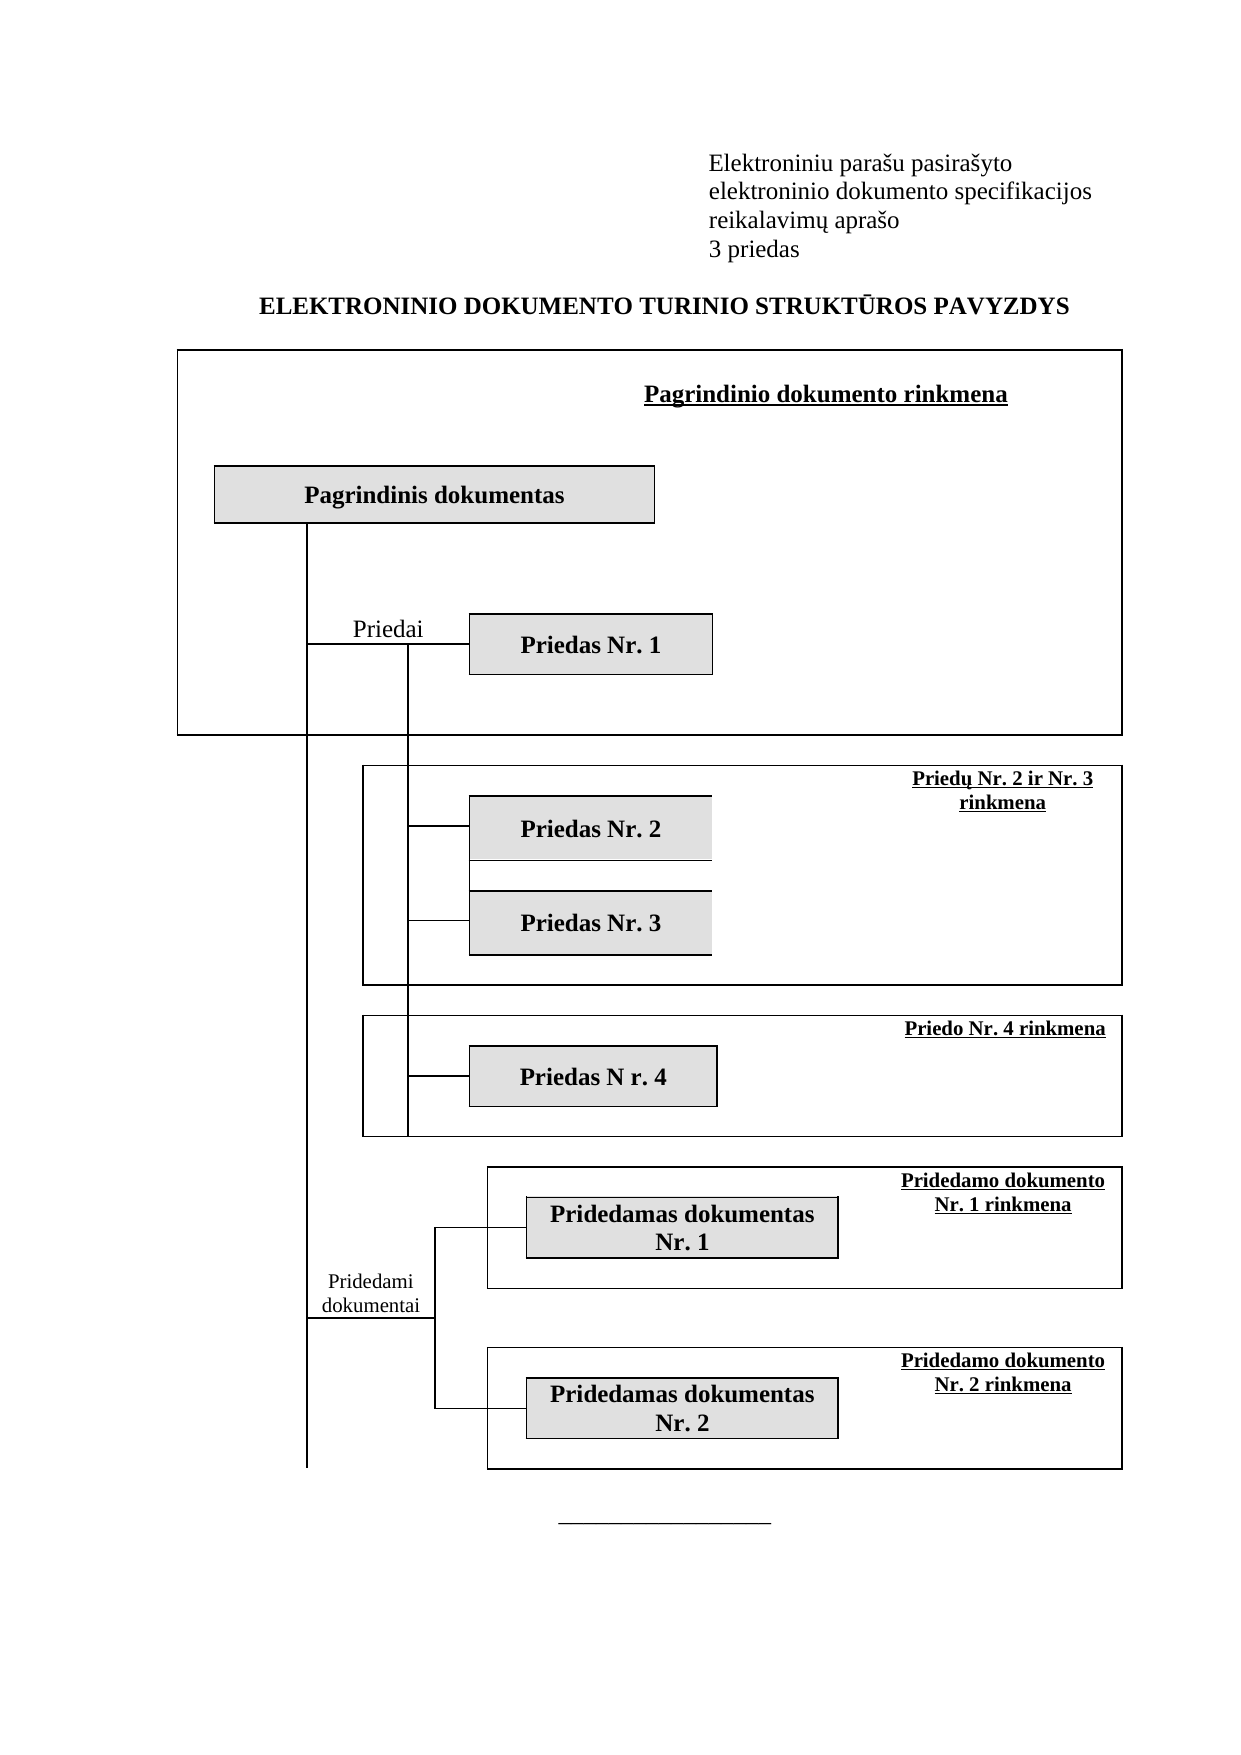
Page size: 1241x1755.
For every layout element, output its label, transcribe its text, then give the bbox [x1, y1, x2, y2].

table_cell [436, 1377, 487, 1407]
table_cell [308, 765, 362, 984]
table_cell [713, 643, 1121, 674]
table_cell [488, 1438, 1121, 1468]
table_cell [308, 704, 407, 734]
table_cell Priedai [308, 613, 469, 643]
table_cell [308, 984, 363, 1136]
table_cell [409, 1016, 717, 1045]
table_cell [713, 613, 1121, 643]
table_cell [409, 704, 1121, 734]
table_cell [308, 1438, 487, 1468]
table_cell [655, 465, 1121, 522]
table_cell Pridedamo dokumento Nr. 1 rinkmena [838, 1168, 1121, 1287]
table_cell Pridedami dokumentai [308, 1257, 434, 1317]
table_cell [409, 1045, 469, 1075]
table_cell [178, 437, 1121, 465]
text Elektroniniu parašu pasirašyto [708, 148, 1152, 176]
table_cell [488, 1409, 526, 1438]
table_cell Priedas Nr. 2 [470, 797, 712, 859]
table_cell [488, 1377, 526, 1407]
table_cell Priedų Nr. 2 ir Nr. 3 rinkmena [712, 766, 1121, 954]
text 3 priedas [177, 234, 1152, 263]
table_cell [717, 1137, 1122, 1166]
text elektroninio dokumento specifikacijos [177, 176, 1152, 205]
table_cell Pagrindinis dokumentas [215, 467, 654, 522]
table_cell [409, 986, 1122, 1014]
table_cell [409, 1077, 469, 1106]
table_cell [177, 736, 306, 1468]
table_cell [178, 465, 214, 522]
table_cell [308, 522, 1121, 552]
table_cell [178, 522, 306, 734]
table_cell [409, 795, 469, 825]
text _________________ [177, 1498, 1152, 1527]
table_cell Pridedamo dokumento Nr. 2 rinkmena [838, 1348, 1121, 1438]
table_cell Priedas Nr. 3 [470, 892, 712, 954]
table_cell [308, 1166, 363, 1196]
table_cell [363, 1166, 408, 1196]
table_cell [409, 766, 712, 795]
table_cell [469, 1137, 717, 1166]
table_cell [408, 1137, 469, 1166]
table_cell Priedas Nr. 1 [470, 615, 712, 674]
table_cell [488, 1228, 526, 1257]
table_cell [488, 1257, 526, 1287]
table_cell [308, 1196, 435, 1227]
table_cell [488, 1168, 526, 1196]
table_header [178, 351, 1121, 379]
table_cell Priedo Nr. 4 rinkmena [717, 1016, 1121, 1136]
table_cell [409, 645, 469, 674]
table_cell [308, 674, 407, 704]
table_cell [409, 736, 1122, 764]
table_cell [308, 1136, 363, 1166]
table_cell [526, 1348, 838, 1377]
table_cell [488, 1196, 526, 1227]
table_cell [308, 645, 407, 674]
table_cell [409, 1106, 469, 1136]
table_cell [408, 1166, 487, 1196]
table_cell [409, 674, 1121, 704]
table_cell [436, 1257, 487, 1287]
table_cell [470, 861, 712, 890]
table_cell [178, 408, 1121, 437]
table_cell [409, 921, 469, 954]
table_cell [308, 553, 1121, 583]
table_cell Pridedamas dokumentas Nr. 2 [527, 1379, 837, 1438]
table_cell [364, 1016, 407, 1136]
text reikalavimų aprašo [177, 205, 1152, 234]
table_cell [436, 1347, 487, 1377]
table_cell [308, 583, 1121, 613]
table_cell Pridedamas dokumentas Nr. 1 [527, 1198, 837, 1257]
table_cell [436, 1228, 487, 1257]
table_cell [308, 1408, 487, 1438]
table_cell [308, 1227, 434, 1257]
table_cell [363, 1137, 408, 1166]
table_cell [526, 1168, 838, 1196]
table_cell [526, 1259, 838, 1287]
text ELEKTRONINIO DOKUMENTO TURINIO STRUKTŪROS PAVYZDYS [177, 291, 1152, 320]
table_cell Pagrindinio dokumento rinkmena [178, 379, 1121, 408]
table_cell [435, 1196, 487, 1227]
table_cell [363, 986, 407, 1014]
table_cell [308, 736, 407, 764]
table_cell [488, 1348, 526, 1377]
table_cell [409, 954, 1121, 984]
table_cell [308, 1319, 434, 1407]
table_cell [364, 766, 407, 984]
table_cell [469, 1107, 717, 1136]
table_cell [409, 827, 469, 919]
table_cell [436, 1288, 1122, 1347]
table_cell Priedas N r. 4 [470, 1047, 716, 1106]
